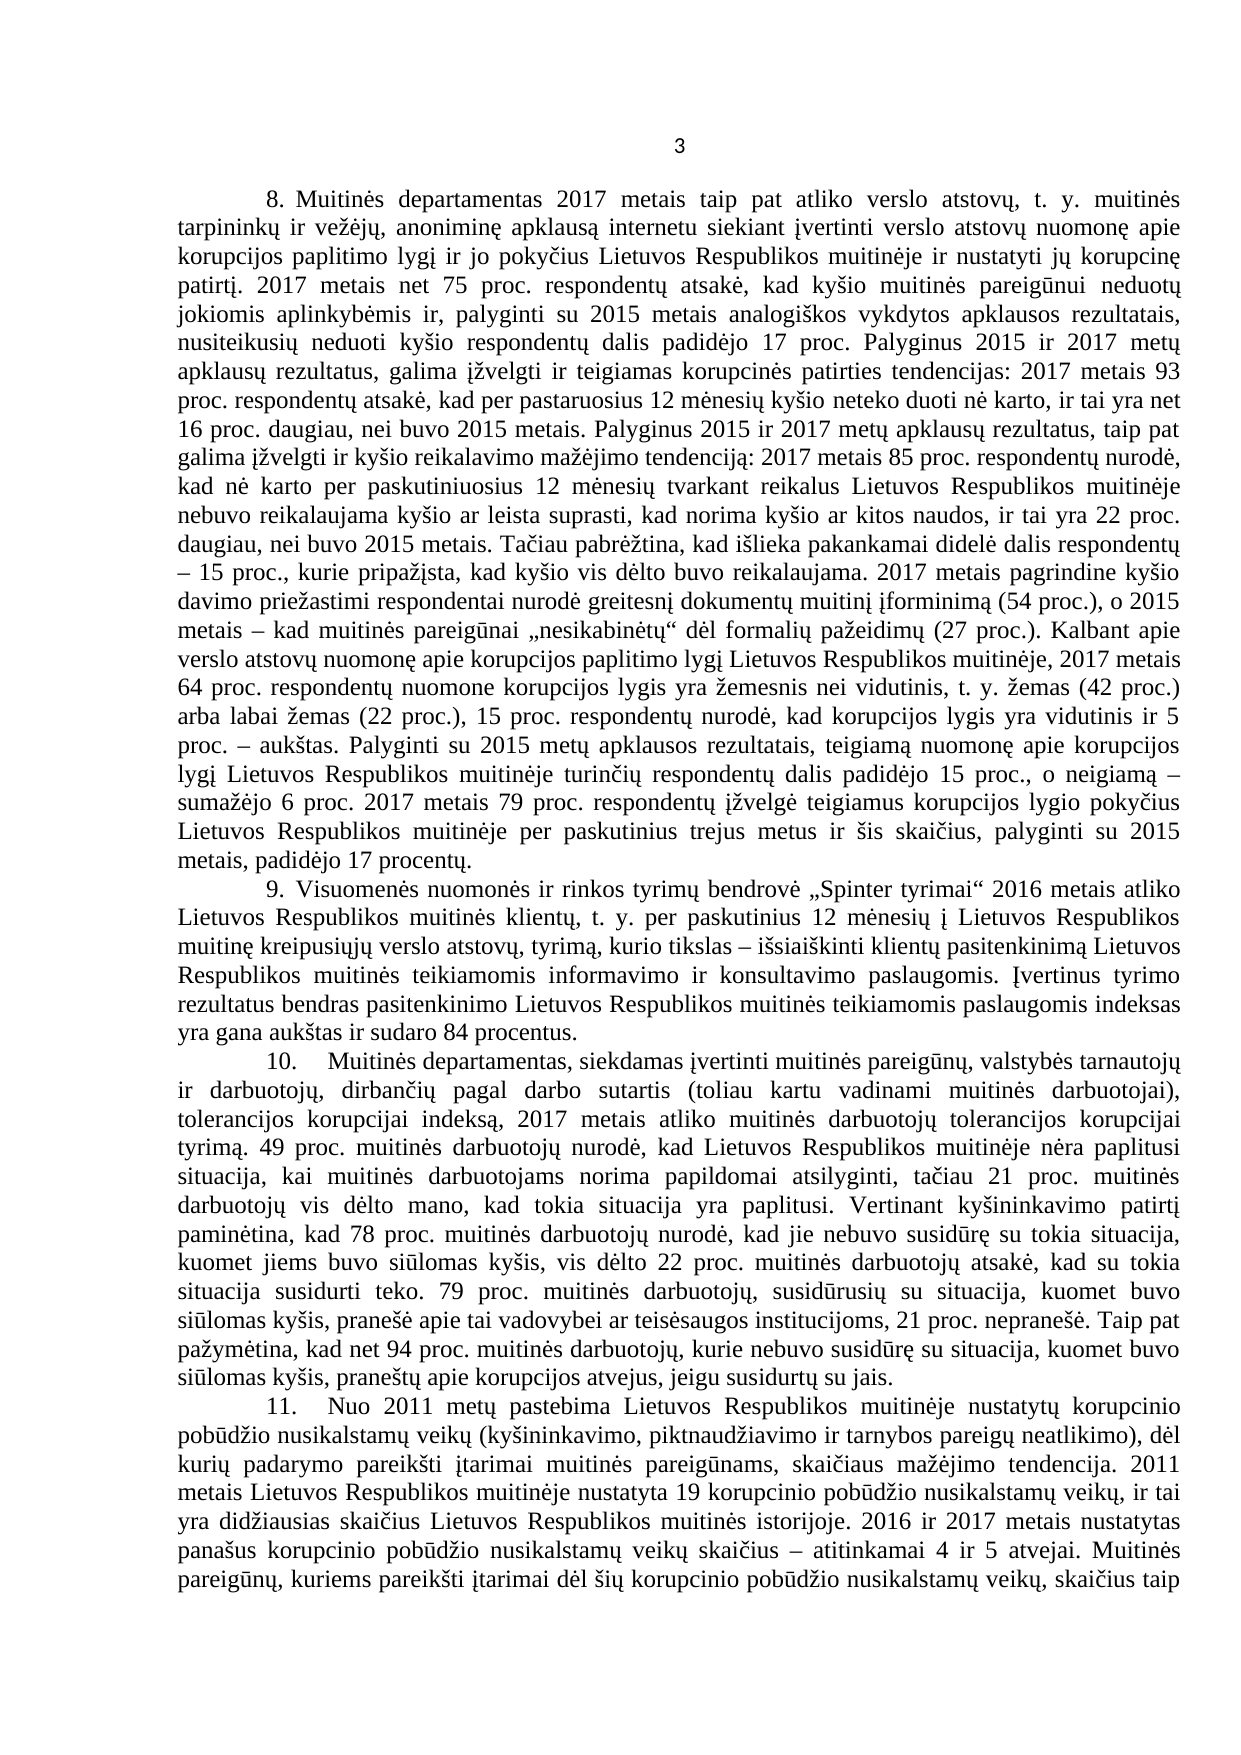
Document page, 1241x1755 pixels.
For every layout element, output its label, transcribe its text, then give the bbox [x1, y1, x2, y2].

text 8. Muitinės departamentas 2017 metais taip pat atliko verslo atstovų, t. y. muitinės tarpininkų ir vežėjų, anoniminę apklausą internetu siekiant įvertinti verslo atstovų nuomonę apie korupcijos paplitimo lygį ir jo pokyčius Lietuvos Respublikos muitinėje ir nustatyti jų korupcinę patirtį. 2017 metais net 75 proc. respondentų atsakė, kad kyšio muitinės pareigūnui neduotų jokiomis aplinkybėmis ir, palyginti su 2015 metais analogiškos vykdytos apklausos rezultatais, nusiteikusių neduoti kyšio respondentų dalis padidėjo 17 proc. Palyginus 2015 ir 2017 metų apklausų rezultatus, galima įžvelgti ir teigiamas korupcinės patirties tendencijas: 2017 metais 93 proc. respondentų atsakė, kad per pastaruosius 12 mėnesių kyšio neteko duoti nė karto, ir tai yra net 16 proc. daugiau, nei buvo 2015 metais. Palyginus 2015 ir 2017 metų apklausų rezultatus, taip pat galima įžvelgti ir kyšio reikalavimo mažėjimo tendenciją: 2017 metais 85 proc. respondentų nurodė, kad nė karto per paskutiniuosius 12 mėnesių tvarkant reikalus Lietuvos Respublikos muitinėje nebuvo reikalaujama kyšio ar leista suprasti, kad norima kyšio ar kitos naudos, ir tai yra 22 proc. daugiau, nei buvo 2015 metais. Tačiau pabrėžtina, kad išlieka pakankamai didelė dalis respondentų – 15 proc., kurie pripažįsta, kad kyšio vis dėlto buvo reikalaujama. 2017 metais pagrindine kyšio davimo priežastimi respondentai nurodė greitesnį dokumentų muitinį įforminimą (54 proc.), o 2015 metais – kad muitinės pareigūnai „nesikabinėtų“ dėl formalių pažeidimų (27 proc.). Kalbant apie verslo atstovų nuomonę apie korupcijos paplitimo lygį Lietuvos Respublikos muitinėje, 2017 metais 64 proc. respondentų nuomone korupcijos lygis yra žemesnis nei vidutinis, t. y. žemas (42 proc.) arba labai žemas (22 proc.), 15 proc. respondentų nurodė, kad korupcijos lygis yra vidutinis ir 5 proc. – aukštas. Palyginti su 2015 metų apklausos rezultatais, teigiamą nuomonę apie korupcijos lygį Lietuvos Respublikos muitinėje turinčių respondentų dalis padidėjo 15 proc., o neigiamą – sumažėjo 6 proc. 2017 metais 79 proc. respondentų įžvelgė teigiamus korupcijos lygio pokyčius Lietuvos Respublikos muitinėje per paskutinius trejus metus ir šis skaičius, palyginti su 2015 metais, padidėjo 17 procentų. [177, 184, 1181, 874]
text 10. Muitinės departamentas, siekdamas įvertinti muitinės pareigūnų, valstybės tarnautojų ir darbuotojų, dirbančių pagal darbo sutartis (toliau kartu vadinami muitinės darbuotojai), tolerancijos korupcijai indeksą, 2017 metais atliko muitinės darbuotojų tolerancijos korupcijai tyrimą. 49 proc. muitinės darbuotojų nurodė, kad Lietuvos Respublikos muitinėje nėra paplitusi situacija, kai muitinės darbuotojams norima papildomai atsilyginti, tačiau 21 proc. muitinės darbuotojų vis dėlto mano, kad tokia situacija yra paplitusi. Vertinant kyšininkavimo patirtį paminėtina, kad 78 proc. muitinės darbuotojų nurodė, kad jie nebuvo susidūrę su tokia situacija, kuomet jiems buvo siūlomas kyšis, vis dėlto 22 proc. muitinės darbuotojų atsakė, kad su tokia situacija susidurti teko. 79 proc. muitinės darbuotojų, susidūrusių su situacija, kuomet buvo siūlomas kyšis, pranešė apie tai vadovybei ar teisėsaugos institucijoms, 21 proc. nepranešė. Taip pat pažymėtina, kad net 94 proc. muitinės darbuotojų, kurie nebuvo susidūrę su situacija, kuomet buvo siūlomas kyšis, praneštų apie korupcijos atvejus, jeigu susidurtų su jais. [177, 1046, 1181, 1391]
text 11. Nuo 2011 metų pastebima Lietuvos Respublikos muitinėje nustatytų korupcinio pobūdžio nusikalstamų veikų (kyšininkavimo, piktnaudžiavimo ir tarnybos pareigų neatlikimo), dėl kurių padarymo pareikšti įtarimai muitinės pareigūnams, skaičiaus mažėjimo tendencija. 2011 metais Lietuvos Respublikos muitinėje nustatyta 19 korupcinio pobūdžio nusikalstamų veikų, ir tai yra didžiausias skaičius Lietuvos Respublikos muitinės istorijoje. 2016 ir 2017 metais nustatytas panašus korupcinio pobūdžio nusikalstamų veikų skaičius – atitinkamai 4 ir 5 atvejai. Muitinės pareigūnų, kuriems pareikšti įtarimai dėl šių korupcinio pobūdžio nusikalstamų veikų, skaičius taip [177, 1391, 1181, 1592]
text 9. Visuomenės nuomonės ir rinkos tyrimų bendrovė „Spinter tyrimai“ 2016 metais atliko Lietuvos Respublikos muitinės klientų, t. y. per paskutinius 12 mėnesių į Lietuvos Respublikos muitinę kreipusiųjų verslo atstovų, tyrimą, kurio tikslas – išsiaiškinti klientų pasitenkinimą Lietuvos Respublikos muitinės teikiamomis informavimo ir konsultavimo paslaugomis. Įvertinus tyrimo rezultatus bendras pasitenkinimo Lietuvos Respublikos muitinės teikiamomis paslaugomis indeksas yra gana aukštas ir sudaro 84 procentus. [177, 874, 1181, 1046]
